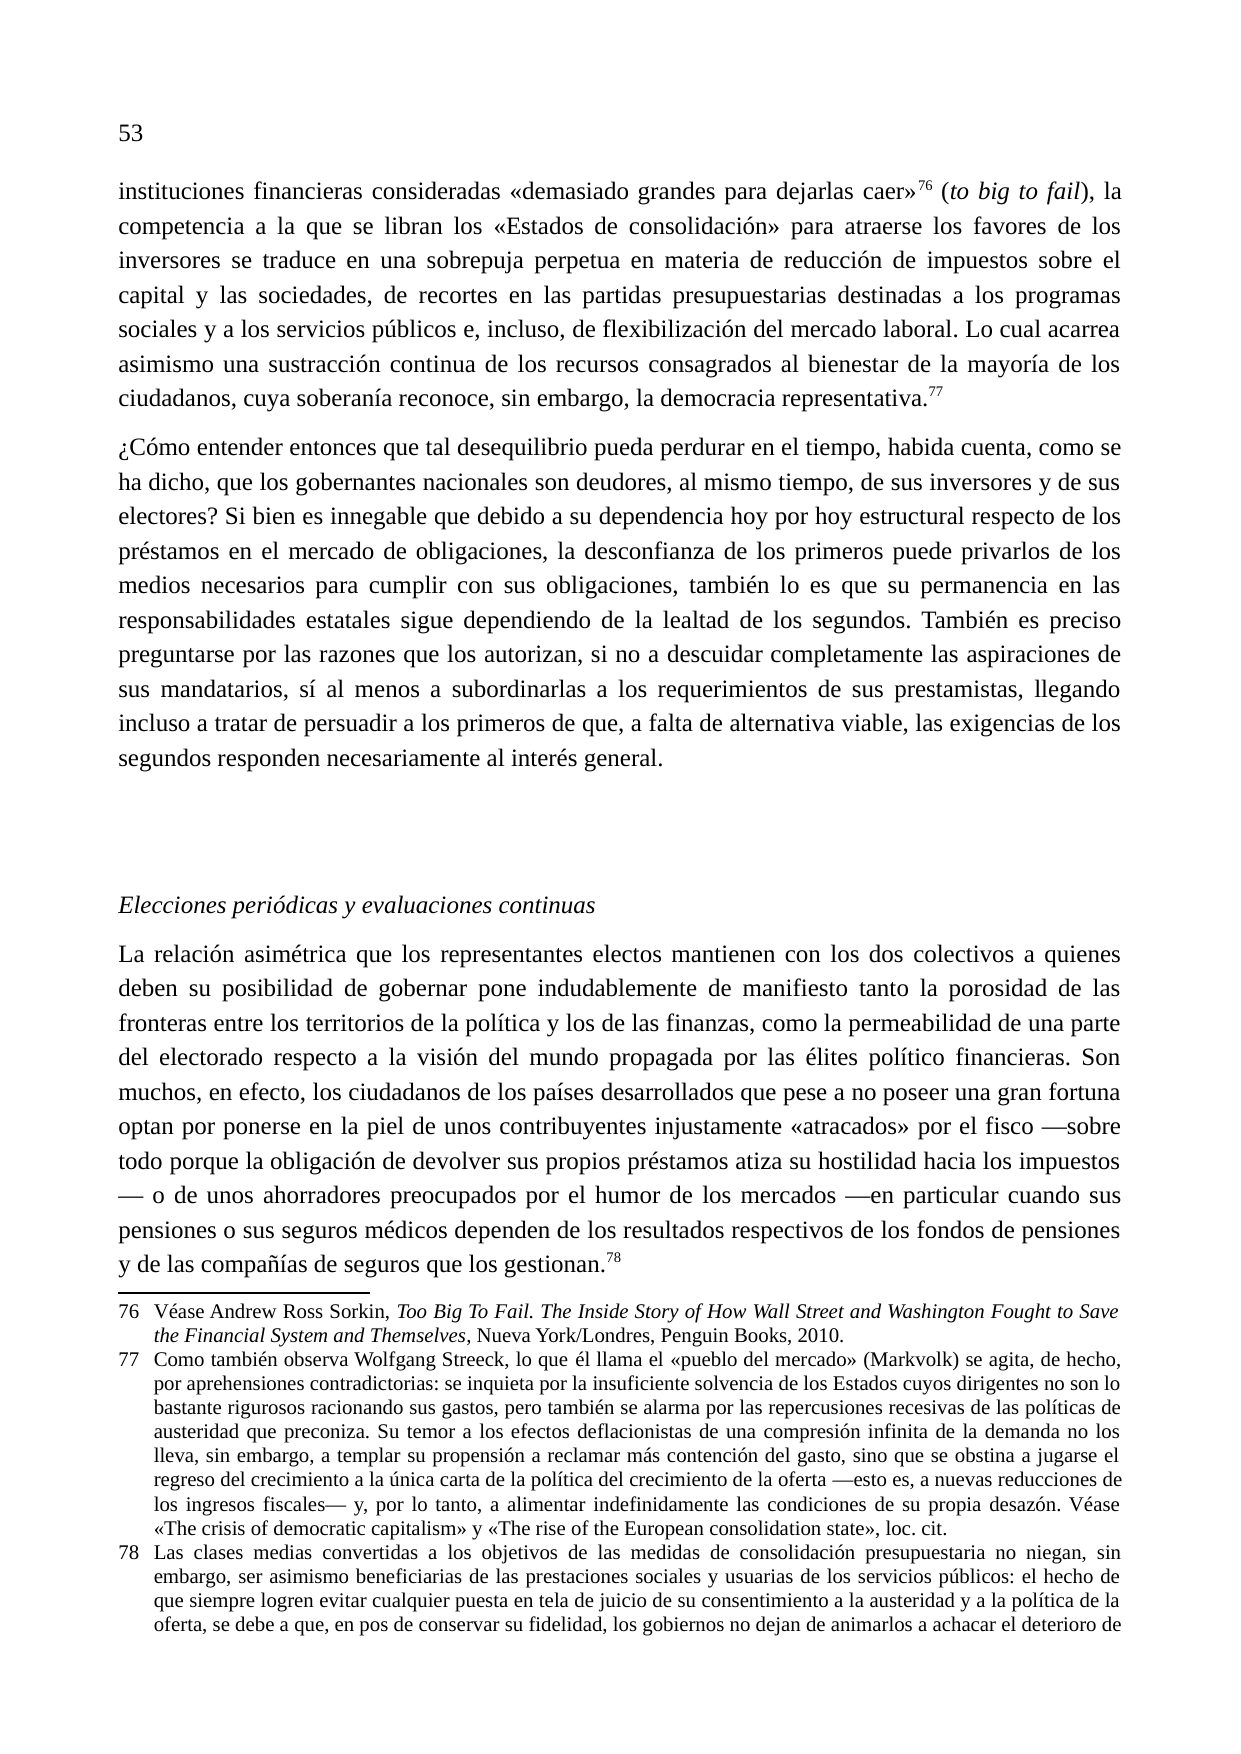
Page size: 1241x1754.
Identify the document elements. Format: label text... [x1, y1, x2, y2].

text ¿Cómo entender entonces que tal desequilibrio pueda perdurar en el tiempo, habida cuenta, como se ha dicho, que los gobernantes nacionales son deudores, al mismo tiempo, de sus inversores y de sus electores? Si bien es innegable que debido a su dependencia hoy por hoy estructural respecto de los préstamos en el mercado de obligaciones, la desconfianza de los primeros puede privarlos de los medios necesarios para cumplir con sus obligaciones, también lo es que su permanencia en las responsabilidades estatales sigue dependiendo de la lealtad de los segundos. También es preciso preguntarse por las razones que los autorizan, si no a descuidar completamente las aspiraciones de sus mandatarios, sí al menos a subordinarlas a los requerimientos de sus prestamistas, llegando incluso a tratar de persuadir a los primeros de que, a falta de alternativa viable, las exigencias de los segundos responden necesariamente al interés general. [118, 432, 1122, 771]
text Como también observa Wolfgang Streeck, lo que él llama el «pueblo del mercado» (Markvolk) se agita, de hecho, por aprehensiones contradictorias: se inquieta por la insuficiente solvencia de los Estados cuyos dirigentes no son lo bastante rigurosos racionando sus gastos, pero también se alarma por las repercusiones recesivas de las políticas de austeridad que preconiza. Su temor a los efectos deflacionistas de una compresión infinita de la demanda no los lleva, sin embargo, a templar su propensión a reclamar más contención del gasto, sino que se obstina a jugarse el regreso del crecimiento a la única carta de la política del crecimiento de la oferta —esto es, a nuevas reducciones de los ingresos fiscales— y, por lo tanto, a alimentar indefinidamente las condiciones de su propia desazón. Véase «The crisis of democratic capitalism» y «The rise of the European consolidation state», loc. cit. [118, 1347, 1122, 1539]
text Elecciones periódicas y evaluaciones continuas [118, 890, 1122, 918]
text Las clases medias convertidas a los objetivos de las medidas de consolidación presupuestaria no niegan, sin embargo, ser asimismo beneficiarias de las prestaciones sociales y usuarias de los servicios públicos: el hecho de que siempre logren evitar cualquier puesta en tela de juicio de su consentimiento a la austeridad y a la política de la oferta, se debe a que, en pos de conservar su fidelidad, los gobiernos no dejan de animarlos a achacar el deterioro de [118, 1539, 1122, 1636]
text La relación asimétrica que los representantes electos mantienen con los dos colectivos a quienes deben su posibilidad de gobernar pone indudablemente de manifiesto tanto la porosidad de las fronteras entre los territorios de la política y los de las finanzas, como la permeabilidad de una parte del electorado respecto a la visión del mundo propagada por las élites político financieras. Son muchos, en efecto, los ciudadanos de los países desarrollados que pese a no poseer una gran fortuna optan por ponerse en la piel de unos contribuyentes injustamente «atracados» por el fisco ―sobre todo porque la obligación de devolver sus propios préstamos atiza su hostilidad hacia los impuestos— o de unos ahorradores preocupados por el humor de los mercados —en particular cuando sus pensiones o sus seguros médicos dependen de los resultados respectivos de los fondos de pensiones y de las compañías de seguros que los gestionan. [118, 939, 1122, 1278]
text instituciones financieras consideradas «demasiado grandes para dejarlas caer» (to big to fail), la competencia a la que se libran los «Estados de consolidación» para atraerse los favores de los inversores se traduce en una sobrepuja perpetua en materia de reducción de impuestos sobre el capital y las sociedades, de recortes en las partidas presupuestarias destinadas a los programas sociales y a los servicios públicos e, incluso, de flexibilización del mercado laboral. Lo cual acarrea asimismo una sustracción continua de los recursos consagrados al bienestar de la mayoría de los ciudadanos, cuya soberanía reconoce, sin embargo, la democracia representativa. [118, 176, 1122, 412]
text Véase Andrew Ross Sorkin, Too Big To Fail. The Inside Story of How Wall Street and Washington Fought to Save the Financial System and Themselves, Nueva York/Londres, Penguin Books, 2010. [118, 1299, 1122, 1347]
